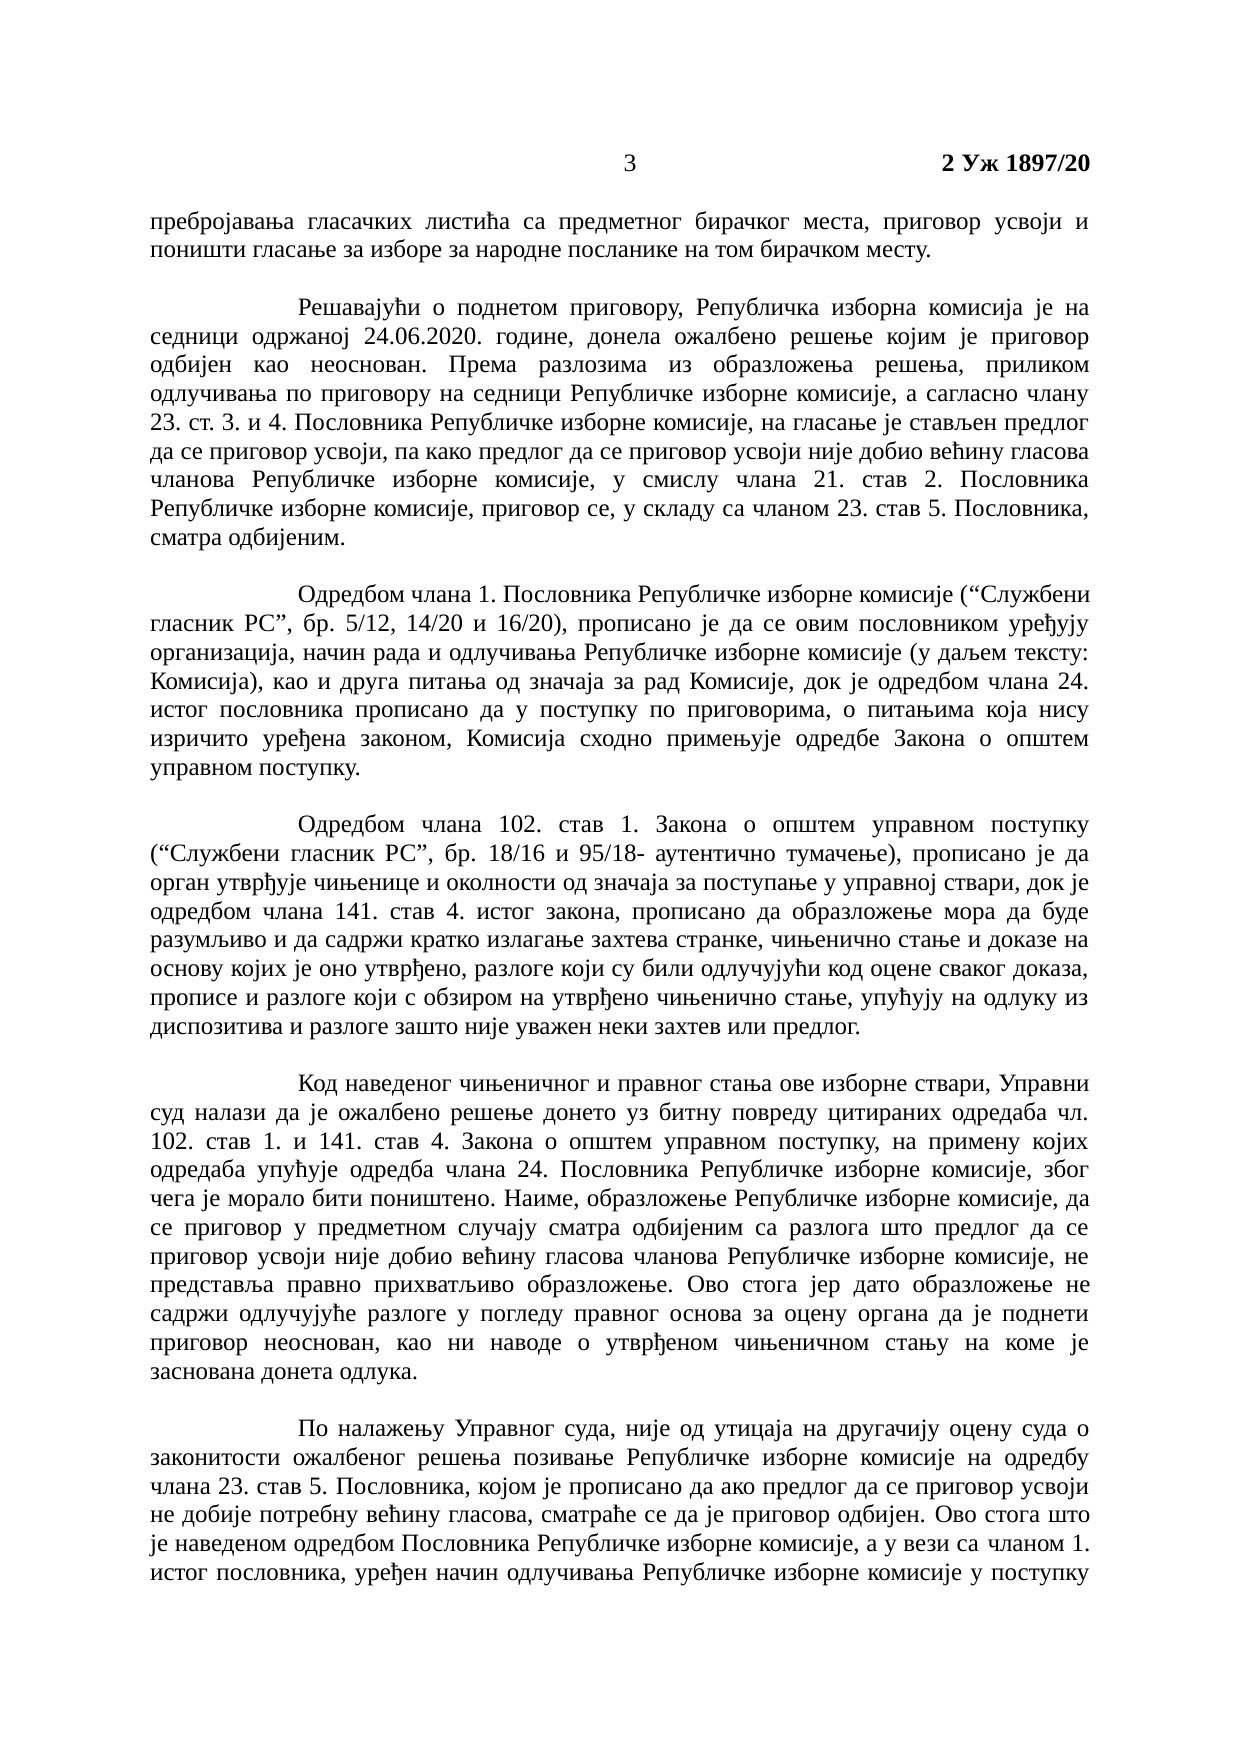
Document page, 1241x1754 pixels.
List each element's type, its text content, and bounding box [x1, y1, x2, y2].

text Одредбом члана 1. Пословника Републичке изборне комисије (“Службени гласник РС”, бр. 5/12, 14/20 и 16/20), прописано је да се овим пословником уређују организација, начин рада и одлучивања Републичке изборне комисије (у даљем тексту: Комисија), као и друга питања од значаја за рад Комисије, док је одредбом члана 24. истог пословника прописано да у поступку по приговорима, о питањима која нису изричито уређена законом, Комисија сходно примењује одредбе Закона о општем управном поступку. [150, 579, 1090, 781]
text пребројавања гласачких листића са предметног бирачког места, приговор усвоји и поништи гласање за изборе за народне посланике на том бирачком месту. [150, 206, 1090, 263]
text Решавајући о поднетом приговору, Републичка изборна комисија је на седници одржаној 24.06.2020. године, донела ожалбено решење којим је приговор одбијен као неоснован. Према разлозима из образложења решења, приликом одлучивања по приговору на седници Републичке изборне комисије, а сагласно члану 23. ст. 3. и 4. Пословника Републичке изборне комисије, на гласање је стављен предлог да се приговор усвоји, па како предлог да се приговор усвоји није добио већину гласова чланова Републичке изборне комисије, у смислу члана 21. став 2. Пословника Републичке изборне комисије, приговор се, у складу са чланом 23. став 5. Пословника, сматра одбијеним. [150, 292, 1090, 551]
text Код наведеног чињеничног и правног стања ове изборне ствари, Управни суд налази да је ожалбено решење донето уз битну повреду цитираних одредаба чл. 102. став 1. и 141. став 4. Закона о општем управном поступку, на примену којих одредаба упућује одредба члана 24. Пословника Републичке изборне комисије, због чега је морало бити поништено. Наиме, образложење Републичке изборне комисије, да се приговор у предметном случају сматра одбијеним са разлога што предлог да се приговор усвоји није добио већину гласова чланова Републичке изборне комисије, не представља правно прихватљиво образложење. Ово стога јер дато образложење не садржи одлучујуће разлоге у погледу правног основа за оцену органа да је поднети приговор неоснован, као ни наводе о утврђеном чињеничном стању на коме је заснована донета одлука. [150, 1068, 1090, 1384]
text Одредбом члана 102. став 1. Закона о општем управном поступку (“Службени гласник РС”, бр. 18/16 и 95/18- аутентично тумачење), прописано је да орган утврђује чињенице и околности од значаја за поступање у управној ствари, док је одредбом члана 141. став 4. истог закона, прописано да образложење мора да буде разумљиво и да садржи кратко излагање захтева странке, чињенично стање и доказе на основу којих је оно утврђено, разлоге који су били одлучујући код оцене сваког доказа, прописе и разлоге који с обзиром на утврђено чињенично стање, упућују на одлуку из диспозитива и разлоге зашто није уважен неки захтев или предлог. [150, 809, 1090, 1039]
text По налажењу Управног суда, није од утицаја на другачију оцену суда о законитости ожалбеног решења позивање Републичке изборне комисије на одредбу члана 23. став 5. Пословника, којом је прописано да ако предлог да се приговор усвоји не добије потребну већину гласова, сматраће се да је приговор одбијен. Ово стога што је наведеном одредбом Пословника Републичке изборне комисије, а у вези са чланом 1. истог пословника, уређен начин одлучивања Републичке изборне комисије у поступку [150, 1413, 1090, 1586]
